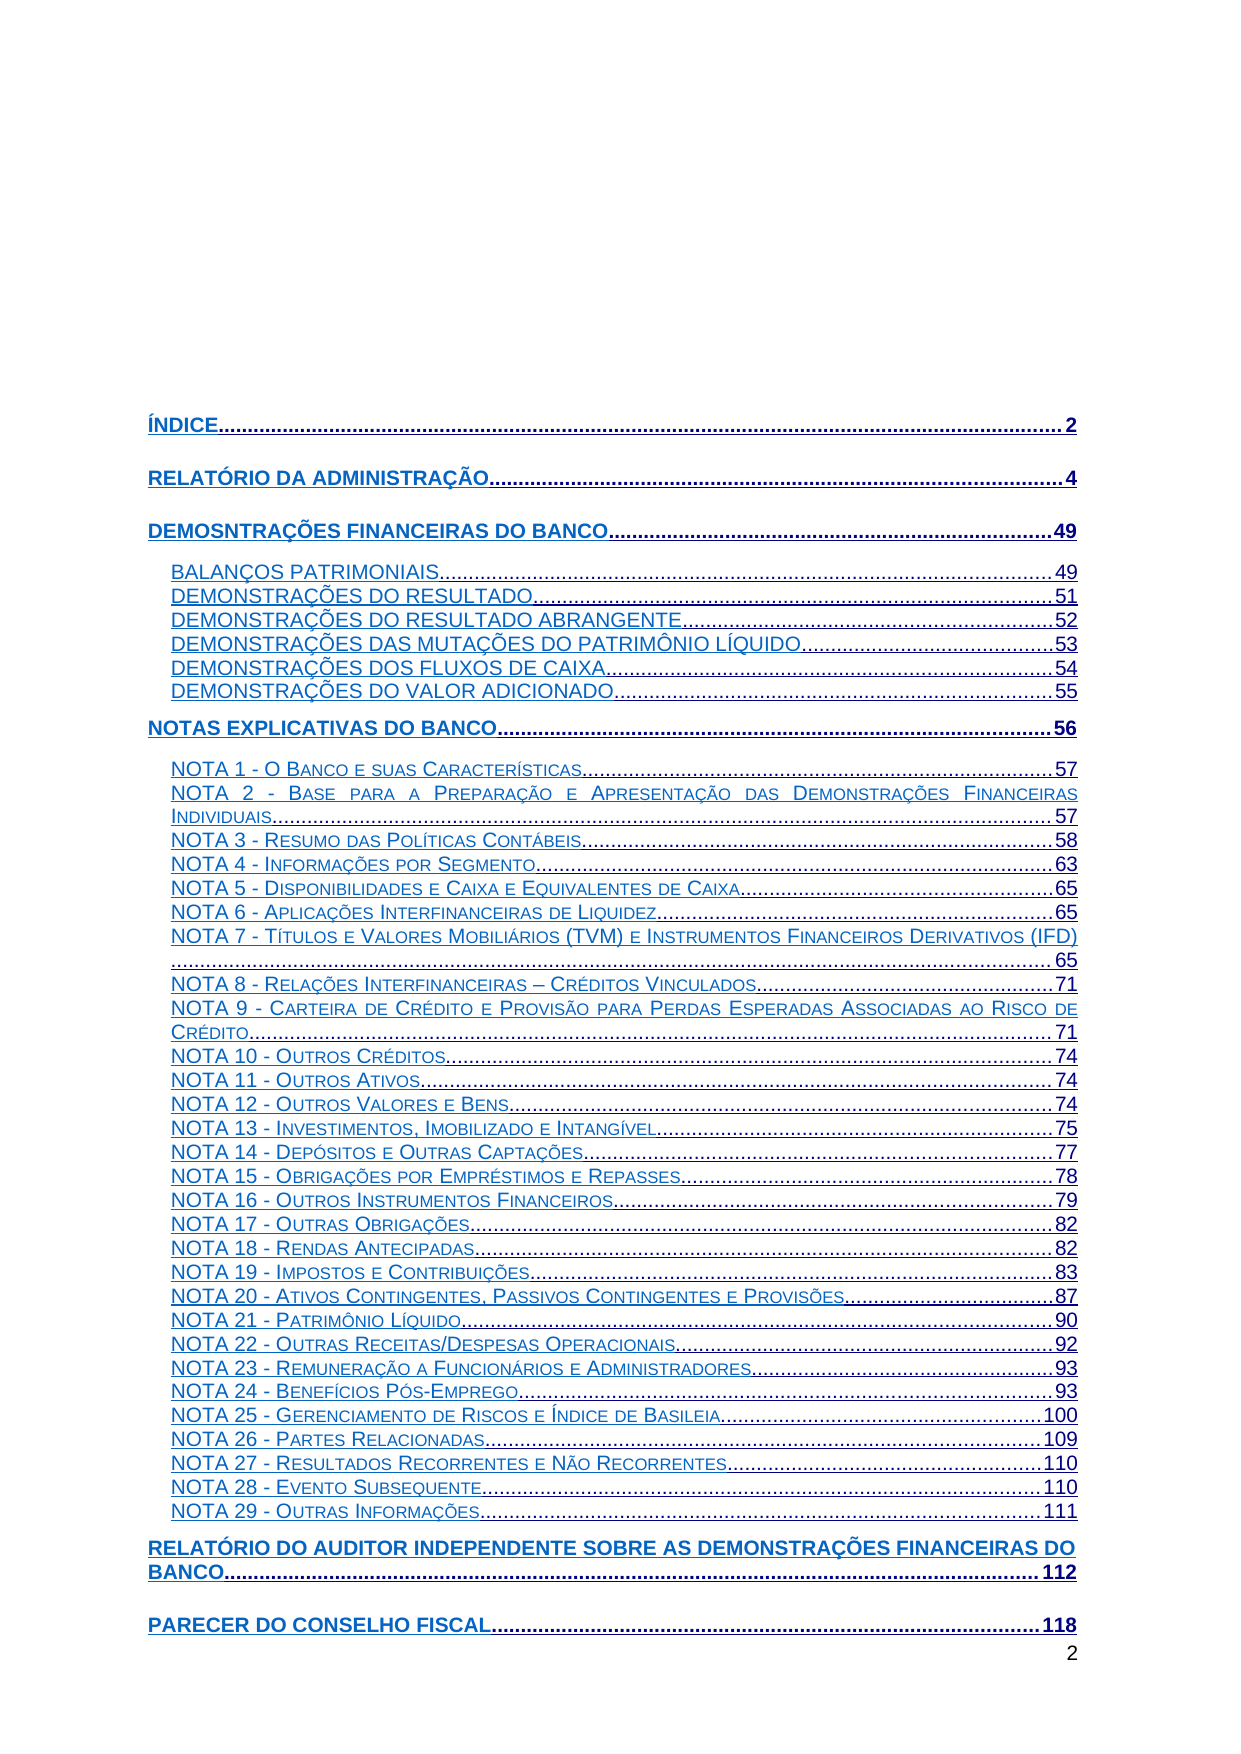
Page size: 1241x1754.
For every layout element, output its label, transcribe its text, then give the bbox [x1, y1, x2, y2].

text BALANÇOS PATRIMONIAIS 49 [171, 559, 1078, 581]
text DEMONSTRAÇÕES DO RESULTADO ABRANGENTE 52 [171, 607, 1078, 628]
text NOTA 23 - Remuneração a Funcionários e Administradores 93 [171, 1355, 1078, 1376]
text NOTA 9 - Carteira de Crédito e Provisão para Perdas Esperadas Associadas ao Risco de Crédito 71 [171, 1018, 1078, 1041]
text NOTA 11 - Outros Ativos 74 [171, 1068, 1078, 1089]
text NOTA 19 - Impostos e Contribuições 83 [171, 1259, 1078, 1281]
text NOTA 22 - Outras Receitas/Despesas Operacionais 92 [171, 1331, 1078, 1352]
text NOTA 15 - Obrigações por Empréstimos e Repasses 78 [171, 1164, 1078, 1185]
text ÍNDICE [148, 137, 1078, 161]
text DEMONSTRAÇÕES DOS FLUXOS DE CAIXA 54 [171, 655, 1078, 676]
text DEMONSTRAÇÕES DO RESULTADO 51 [171, 583, 1078, 604]
text NOTA 4 - Informações por Segmento 63 [171, 852, 1078, 873]
text PARECER DO CONSELHO FISCAL 118 [148, 1613, 1078, 1637]
text NOTA 24 - Benefícios Pós-Emprego 93 [171, 1379, 1078, 1400]
text NOTA 18 - Rendas Antecipadas 82 [171, 1236, 1078, 1257]
text ÍNDICE 2 [148, 413, 1078, 437]
text NOTA 16 - Outros Instrumentos Financeiros 79 [171, 1188, 1078, 1209]
text DEMOSNTRAÇÕES FINANCEIRAS DO BANCO 49 [148, 519, 1078, 543]
text NOTAS EXPLICATIVAS DO BANCO 56 [148, 716, 1078, 740]
text NOTA 7 - Títulos e Valores Mobiliários (TVM) e Instrumentos Financeiros Derivativos (IFD) 65 [171, 946, 1078, 969]
text DEMONSTRAÇÕES DAS MUTAÇÕES DO PATRIMÔNIO LÍQUIDO 53 [171, 631, 1078, 652]
text NOTA 12 - Outros Valores e Bens 74 [171, 1092, 1078, 1113]
text NOTA 2 - Base para a Preparação e Apresentação das Demonstrações Financeiras Individuais 57 [171, 802, 1078, 825]
text NOTA 3 - Resumo das Políticas Contábeis 58 [171, 828, 1078, 849]
text NOTA 7 - Títulos e Valores Mobiliários (TVM) e Instrumentos Financeiros Derivativos (IFD) 65 [171, 924, 1078, 945]
text NOTA 21 - Patrimônio Líquido 90 [171, 1307, 1078, 1328]
text NOTA 8 - Relações Interfinanceiras – Créditos Vinculados 71 [171, 972, 1078, 993]
text NOTA 17 - Outras Obrigações 82 [171, 1212, 1078, 1233]
text NOTA 13 - Investimentos, Imobilizado e Intangível 75 [171, 1116, 1078, 1137]
text NOTA 25 - Gerenciamento de Riscos e Índice de Basileia 100 [171, 1403, 1078, 1424]
text NOTA 5 - Disponibilidades e Caixa e Equivalentes de Caixa 65 [171, 876, 1078, 897]
text NOTA 9 - Carteira de Crédito e Provisão para Perdas Esperadas Associadas ao Risco de Crédito 71 [171, 996, 1078, 1017]
text NOTA 1 - O Banco e suas Características 57 [171, 756, 1078, 777]
text NOTA 6 - Aplicações Interfinanceiras de Liquidez 65 [171, 900, 1078, 921]
text NOTA 2 - Base para a Preparação e Apresentação das Demonstrações Financeiras Individuais 57 [171, 780, 1078, 801]
text RELATÓRIO DO AUDITOR INDEPENDENTE SOBRE AS DEMONSTRAÇÕES FINANCEIRAS DO BANCO 112 [148, 1536, 1078, 1583]
text NOTA 27 - Resultados Recorrentes e Não Recorrentes 110 [171, 1451, 1078, 1472]
text NOTA 29 - Outras Informações 111 [171, 1499, 1078, 1520]
text NOTA 14 - Depósitos e Outras Captações 77 [171, 1140, 1078, 1161]
text NOTA 28 - Evento Subsequente 110 [171, 1475, 1078, 1496]
text NOTA 20 - Ativos Contingentes, Passivos Contingentes e Provisões 87 [171, 1283, 1078, 1304]
text NOTA 26 - Partes Relacionadas 109 [171, 1427, 1078, 1448]
text NOTA 10 - Outros Créditos 74 [171, 1044, 1078, 1065]
text RELATÓRIO DA ADMINISTRAÇÃO 4 [148, 466, 1078, 490]
text DEMONSTRAÇÕES DO VALOR ADICIONADO 55 [171, 679, 1078, 700]
